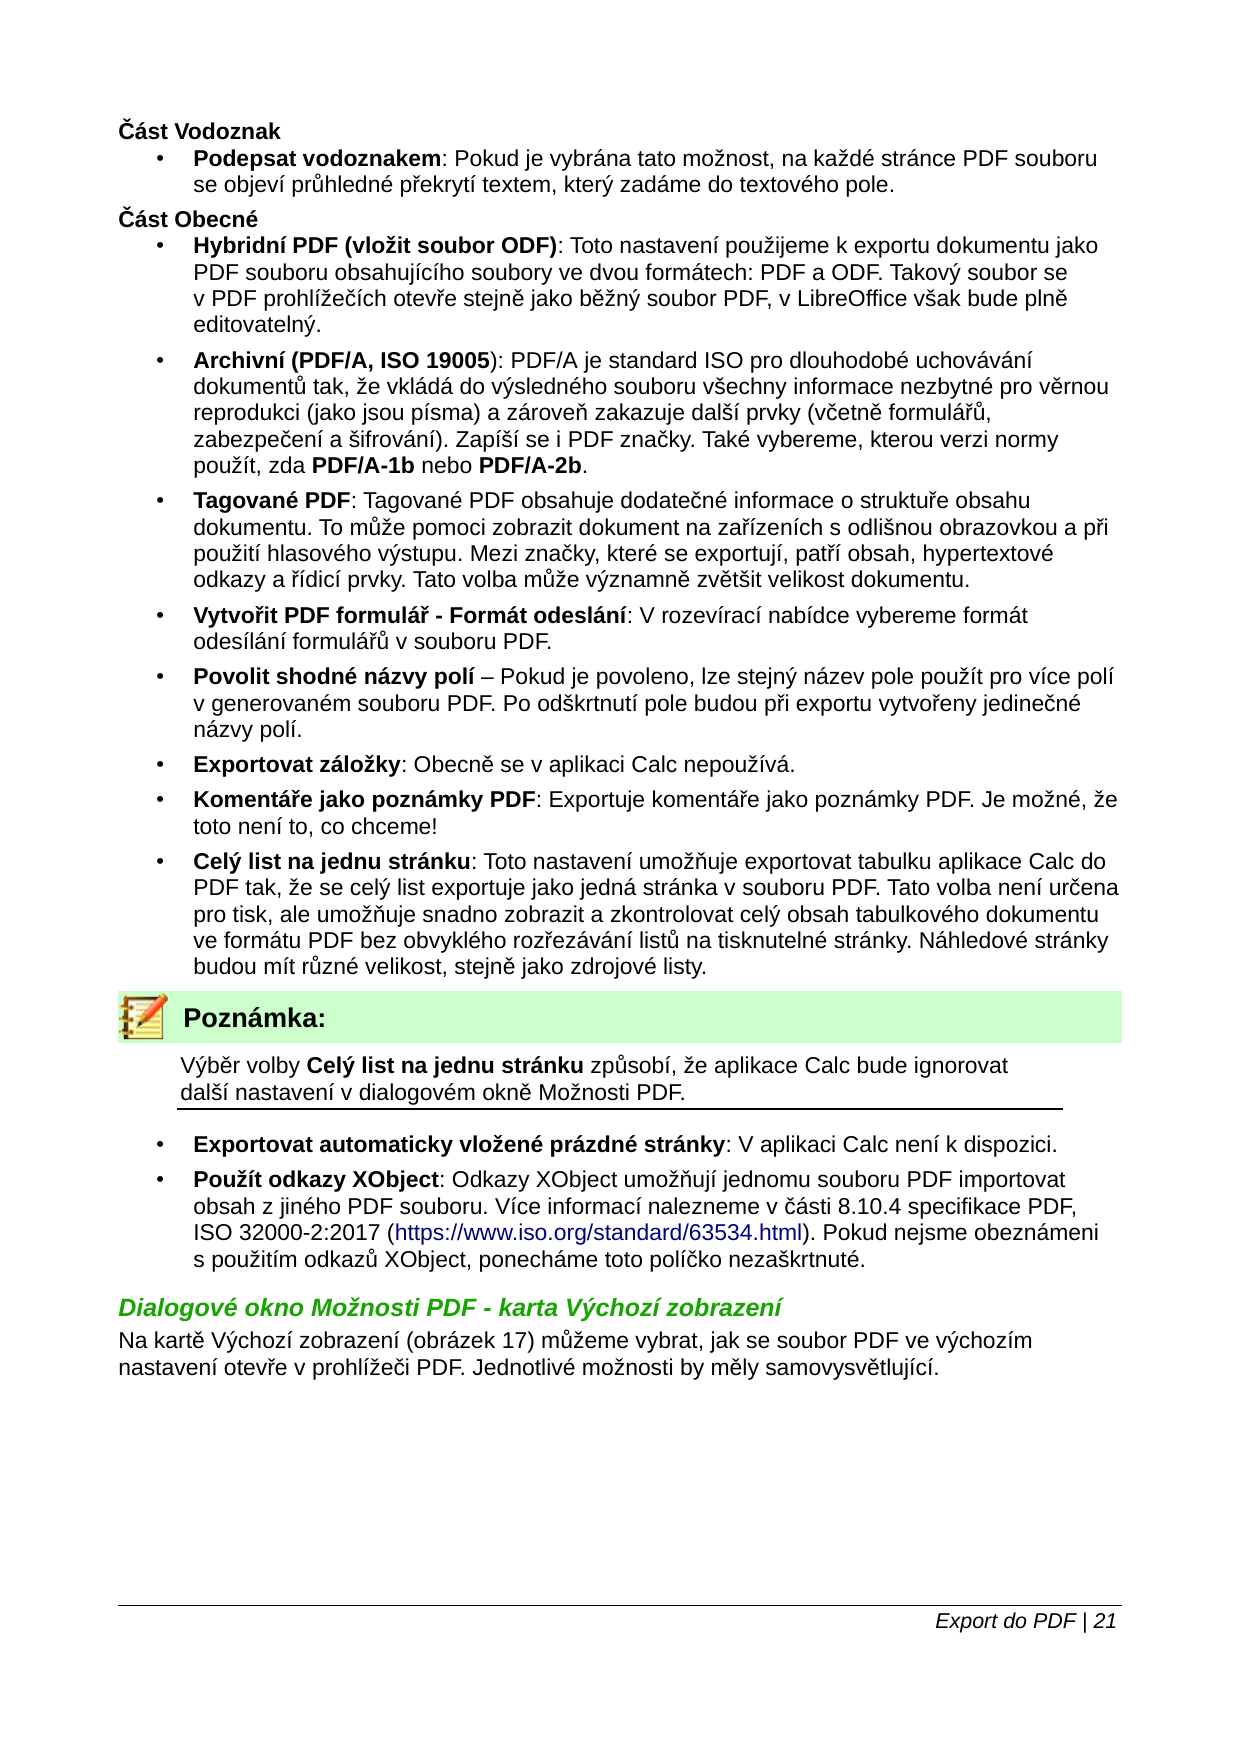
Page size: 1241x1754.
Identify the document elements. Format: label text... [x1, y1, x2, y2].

picture [119, 992, 170, 1043]
list Komentáře jako poznámky PDF: Exportuje komentáře jako poznámky PDF. Je možné, že toto není to, co chceme! [156, 786, 1122, 839]
list Tagované PDF: Tagované PDF obsahuje dodatečné informace o struktuře obsahu dokumentu. To může pomoci zobrazit dokument na zařízeních s odlišnou obrazovkou a při použití hlasového výstupu. Mezi značky, které se exportují, patří obsah, hypertextové odkazy a řídicí prvky. Tato volba může významně zvětšit velikost dokumentu. [156, 487, 1122, 593]
list Hybridní PDF (vložit soubor ODF): Toto nastavení použijeme k exportu dokumentu jako PDF souboru obsahujícího soubory ve dvou formátech: PDF a ODF. Takový soubor se v PDF prohlížečích otevře stejně jako běžný soubor PDF, v LibreOffice však bude plně editovatelný. [156, 232, 1122, 338]
list Povolit shodné názvy polí – Pokud je povoleno, lze stejný název pole použít pro více polí v generovaném souboru PDF. Po odškrtnutí pole budou při exportu vytvořeny jedinečné názvy polí. [156, 663, 1122, 742]
text Část Vodoznak [118, 118, 1122, 144]
list Podepsat vodoznakem: Pokud je vybrána tato možnost, na každé stránce PDF souboru se objeví průhledné překrytí textem, který zadáme do textového pole. [156, 144, 1122, 197]
list Použít odkazy XObject: Odkazy XObject umožňují jednomu souboru PDF importovat obsah z jiného PDF souboru. Více informací nalezneme v části 8.10.4 specifikace PDF, ISO 32000-2:2017 (https://www.iso.org/standard/63534.html). Pokud nejsme obeznámeni s použitím odkazů XObject, ponecháme toto políčko nezaškrtnuté. [156, 1166, 1122, 1272]
list Celý list na jednu stránku: Toto nastavení umožňuje exportovat tabulku aplikace Calc do PDF tak, že se celý list exportuje jako jedná stránka v souboru PDF. Tato volba není určena pro tisk, ale umožňuje snadno zobrazit a zkontrolovat celý obsah tabulkového dokumentu ve formátu PDF bez obvyklého rozřezávání listů na tisknutelné stránky. Náhledové stránky budou mít různé velikost, stejně jako zdrojové listy. [156, 848, 1122, 979]
list Vytvořit PDF formulář - Formát odeslání: V rozevírací nabídce vybereme formát odesílání formulářů v souboru PDF. [156, 602, 1122, 654]
subtitle Poznámka: [118, 991, 1122, 1043]
list Exportovat záložky: Obecně se v aplikaci Calc nepoužívá. [156, 751, 1122, 777]
text Výběr volby Celý list na jednu stránku způsobí, že aplikace Calc bude ignorovat další nastavení v dialogovém okně Možnosti PDF. [177, 1049, 1063, 1108]
text Na kartě Výchozí zobrazení (obrázek 17) můžeme vybrat, jak se soubor PDF ve výchozím nastavení otevře v prohlížeči PDF. Jednotlivé možnosti by měly samovysvětlující. [118, 1327, 1122, 1380]
subtitle Dialogové okno Možnosti PDF - karta Výchozí zobrazení [118, 1292, 1122, 1321]
text Část Obecné [118, 206, 1122, 232]
list Archivní (PDF/A, ISO 19005): PDF/A je standard ISO pro dlouhodobé uchovávání dokumentů tak, že vkládá do výsledného souboru všechny informace nezbytné pro věrnou reprodukci (jako jsou písma) a zároveň zakazuje další prvky (včetně formulářů, zabezpečení a šifrování). Zapíší se i PDF značky. Také vybereme, kterou verzi normy použít, zda PDF/A-1b nebo PDF/A-2b. [156, 347, 1122, 478]
list Exportovat automaticky vložené prázdné stránky: V aplikaci Calc není k dispozici. [156, 1131, 1122, 1158]
